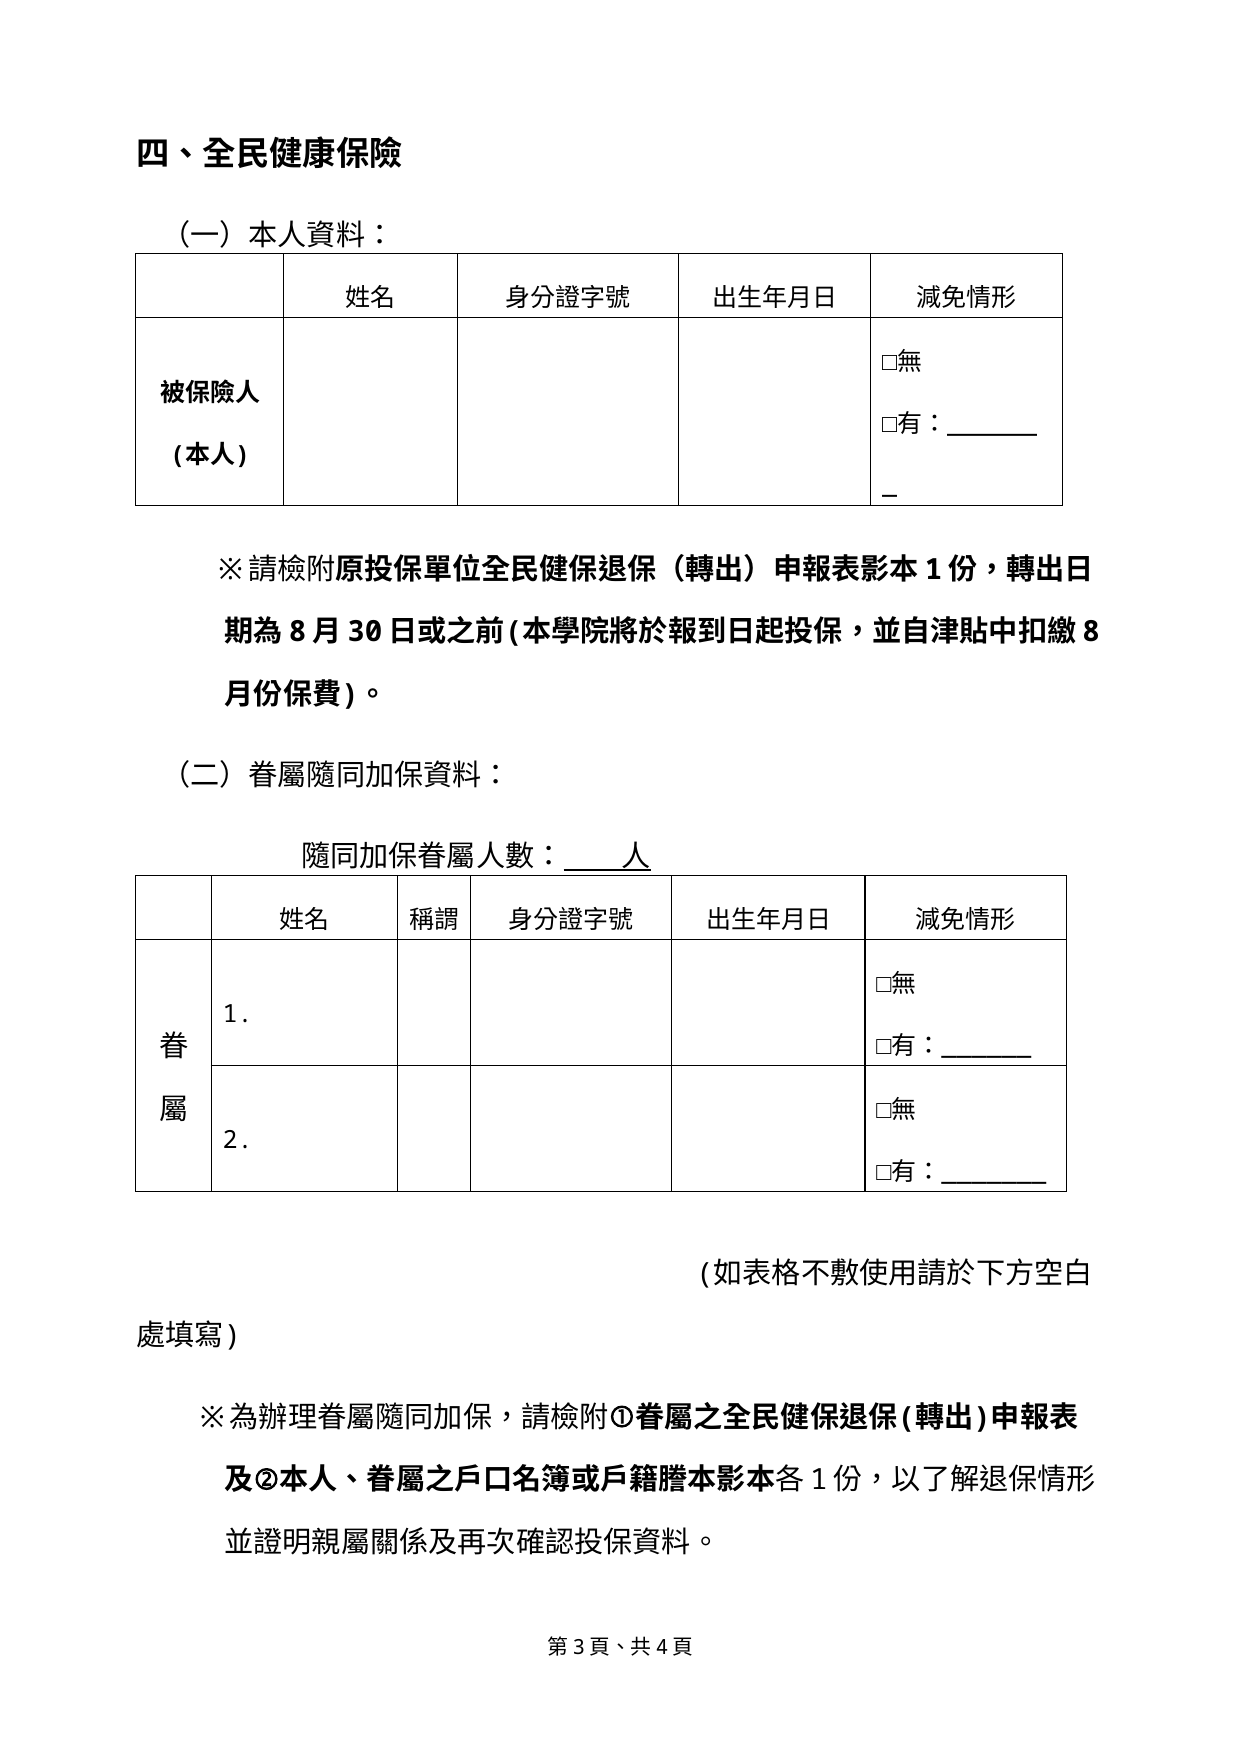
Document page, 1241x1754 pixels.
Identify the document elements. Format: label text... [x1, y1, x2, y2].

table_header 姓名 [212, 876, 397, 938]
table_header 姓名 [284, 254, 457, 317]
table_header 身分證字號 [458, 254, 678, 317]
table_cell □無 □有：_______ [866, 1066, 1066, 1191]
table_header 稱謂 [398, 876, 470, 938]
text （二）眷屬隨同加保資料： [161, 731, 1104, 794]
table_cell □無 □有：_______ [871, 318, 1062, 505]
text （一）本人資料： [161, 191, 1104, 253]
table_header 減免情形 [871, 254, 1062, 317]
table_cell □無 □有：______ [866, 940, 1066, 1064]
text 隨同加保眷屬人數： 人 [161, 812, 1104, 875]
table_cell 2. [212, 1066, 397, 1191]
table_cell [679, 318, 870, 505]
text 四、全民健康保險 [136, 109, 1104, 172]
table_header 身分證字號 [471, 876, 671, 938]
table_cell [284, 318, 457, 505]
table_cell [471, 1066, 671, 1191]
text (如表格不敷使用請於下方空白處填寫) [136, 1229, 1104, 1354]
table_cell [471, 940, 671, 1064]
table_cell [398, 940, 470, 1064]
text ※請檢附原投保單位全民健保退保（轉出）申報表影本1份，轉出日期為8月30日或之前(本學院將於報到日起投保，並自津貼中扣繳8月份保費)。 [108, 525, 1104, 712]
table_cell [672, 940, 864, 1064]
table_header [136, 876, 211, 938]
text ※為辦理眷屬隨同加保，請檢附眷屬之全民健保退保(轉出)申報表及本人、眷屬之戶口名簿或戶籍謄本影本各1份，以了解退保情形並證明親屬關係及再次確認投保資料。 [194, 1373, 1104, 1560]
table_cell 被保險人(本人) [136, 318, 283, 505]
table_header 減免情形 [866, 876, 1066, 938]
table_header [136, 254, 283, 317]
table_header 出生年月日 [679, 254, 870, 317]
table_header 出生年月日 [672, 876, 864, 938]
table_cell [672, 1066, 864, 1191]
table_cell 1. [212, 940, 397, 1064]
table_cell 眷 屬 [136, 940, 211, 1191]
table_cell [398, 1066, 470, 1191]
table_cell [458, 318, 678, 505]
